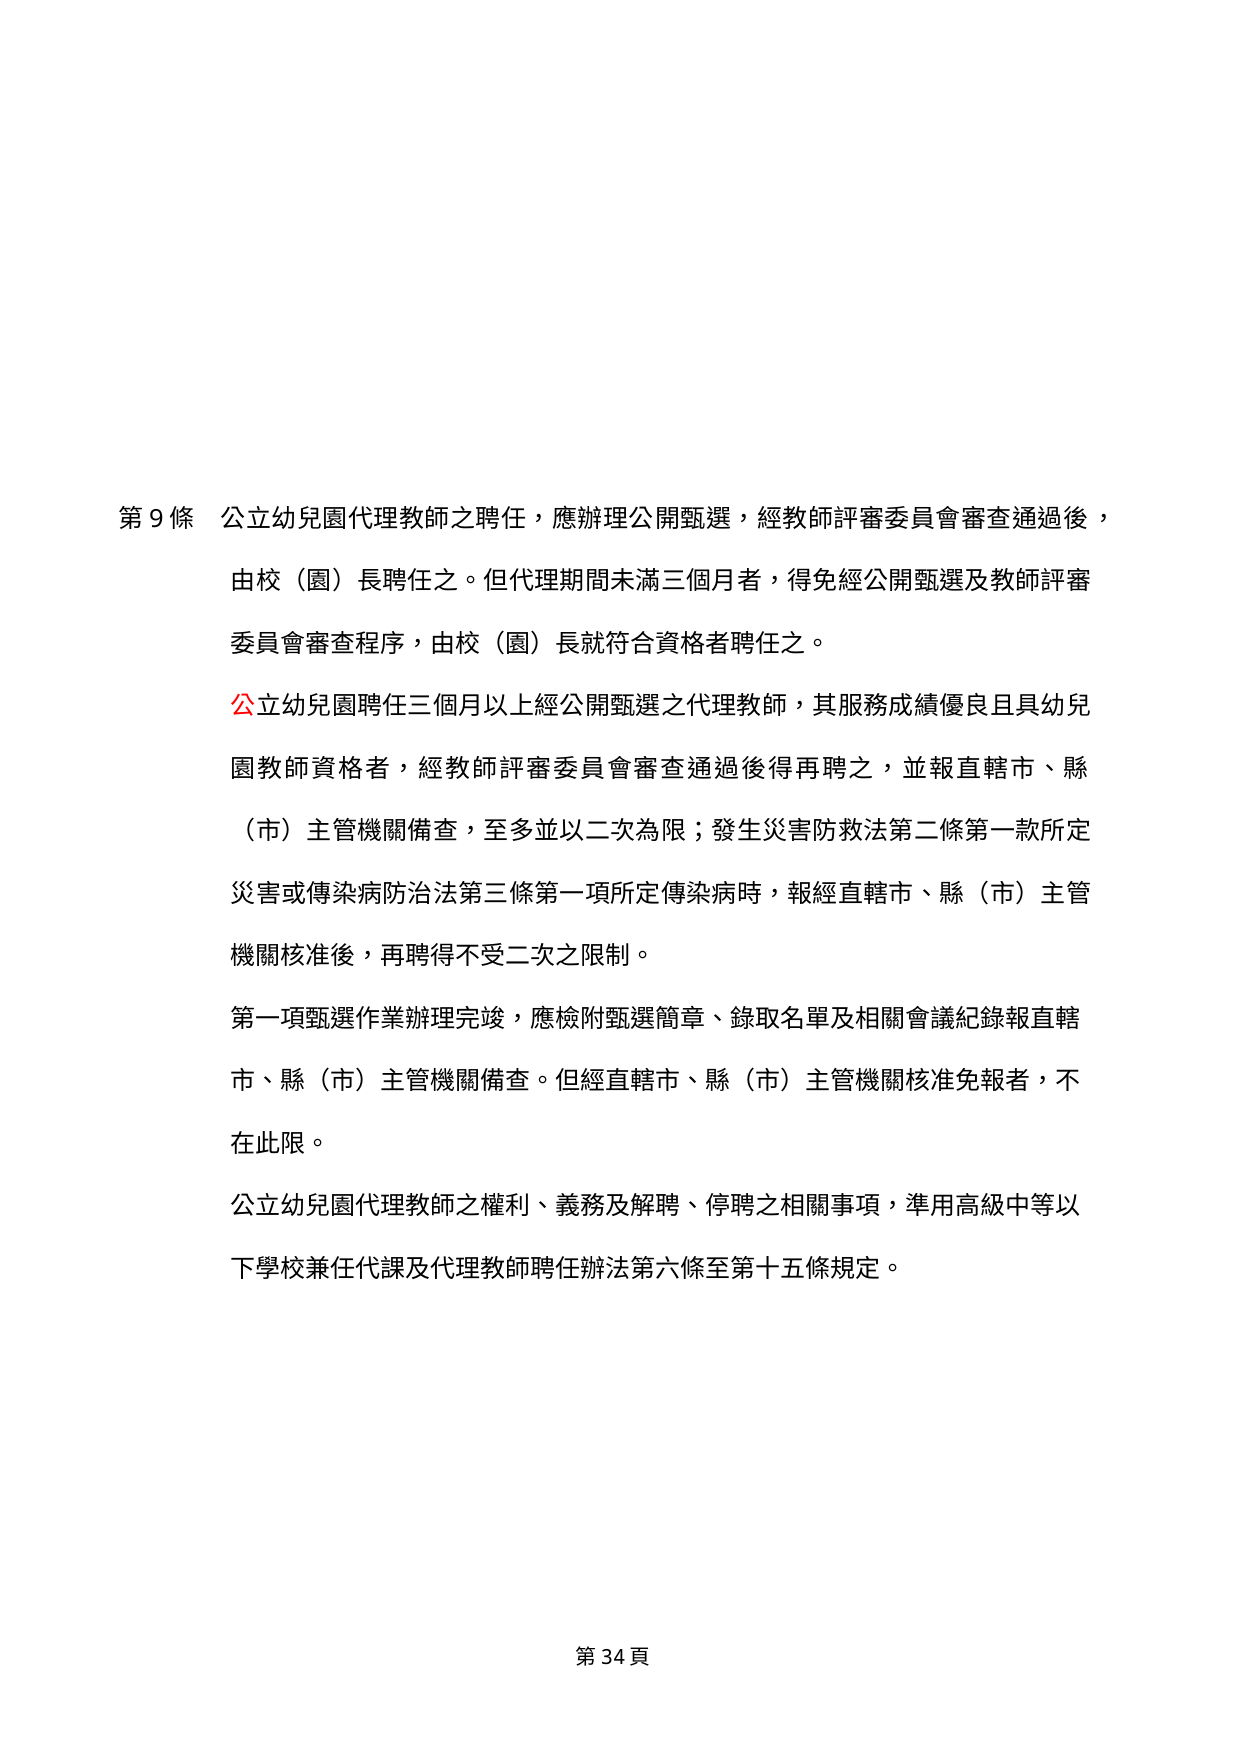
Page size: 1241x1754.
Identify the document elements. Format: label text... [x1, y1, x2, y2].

text 第9條 公立幼兒園代理教師之聘任，應辦理公開甄選，經教師評審委員會審查通過後，由校（園）長聘任之。但代理期間未滿三個月者，得免經公開甄選及教師評審委員會審查程序，由校（園）長就符合資格者聘任之。 [118, 475, 1091, 662]
text 第一項甄選作業辦理完竣，應檢附甄選簡章、錄取名單及相關會議紀錄報直轄市、縣（市）主管機關備查。但經直轄市、縣（市）主管機關核准免報者，不在此限。 [231, 975, 1091, 1162]
text 公立幼兒園聘任三個月以上經公開甄選之代理教師，其服務成績優良且具幼兒園教師資格者，經教師評審委員會審查通過後得再聘之，並報直轄市、縣（市）主管機關備查，至多並以二次為限；發生災害防救法第二條第一款所定災害或傳染病防治法第三條第一項所定傳染病時，報經直轄市、縣（市）主管機關核准後，再聘得不受二次之限制。 [231, 662, 1091, 975]
text 公立幼兒園代理教師之權利、義務及解聘、停聘之相關事項，準用高級中等以下學校兼任代課及代理教師聘任辦法第六條至第十五條規定。 [231, 1162, 1091, 1287]
